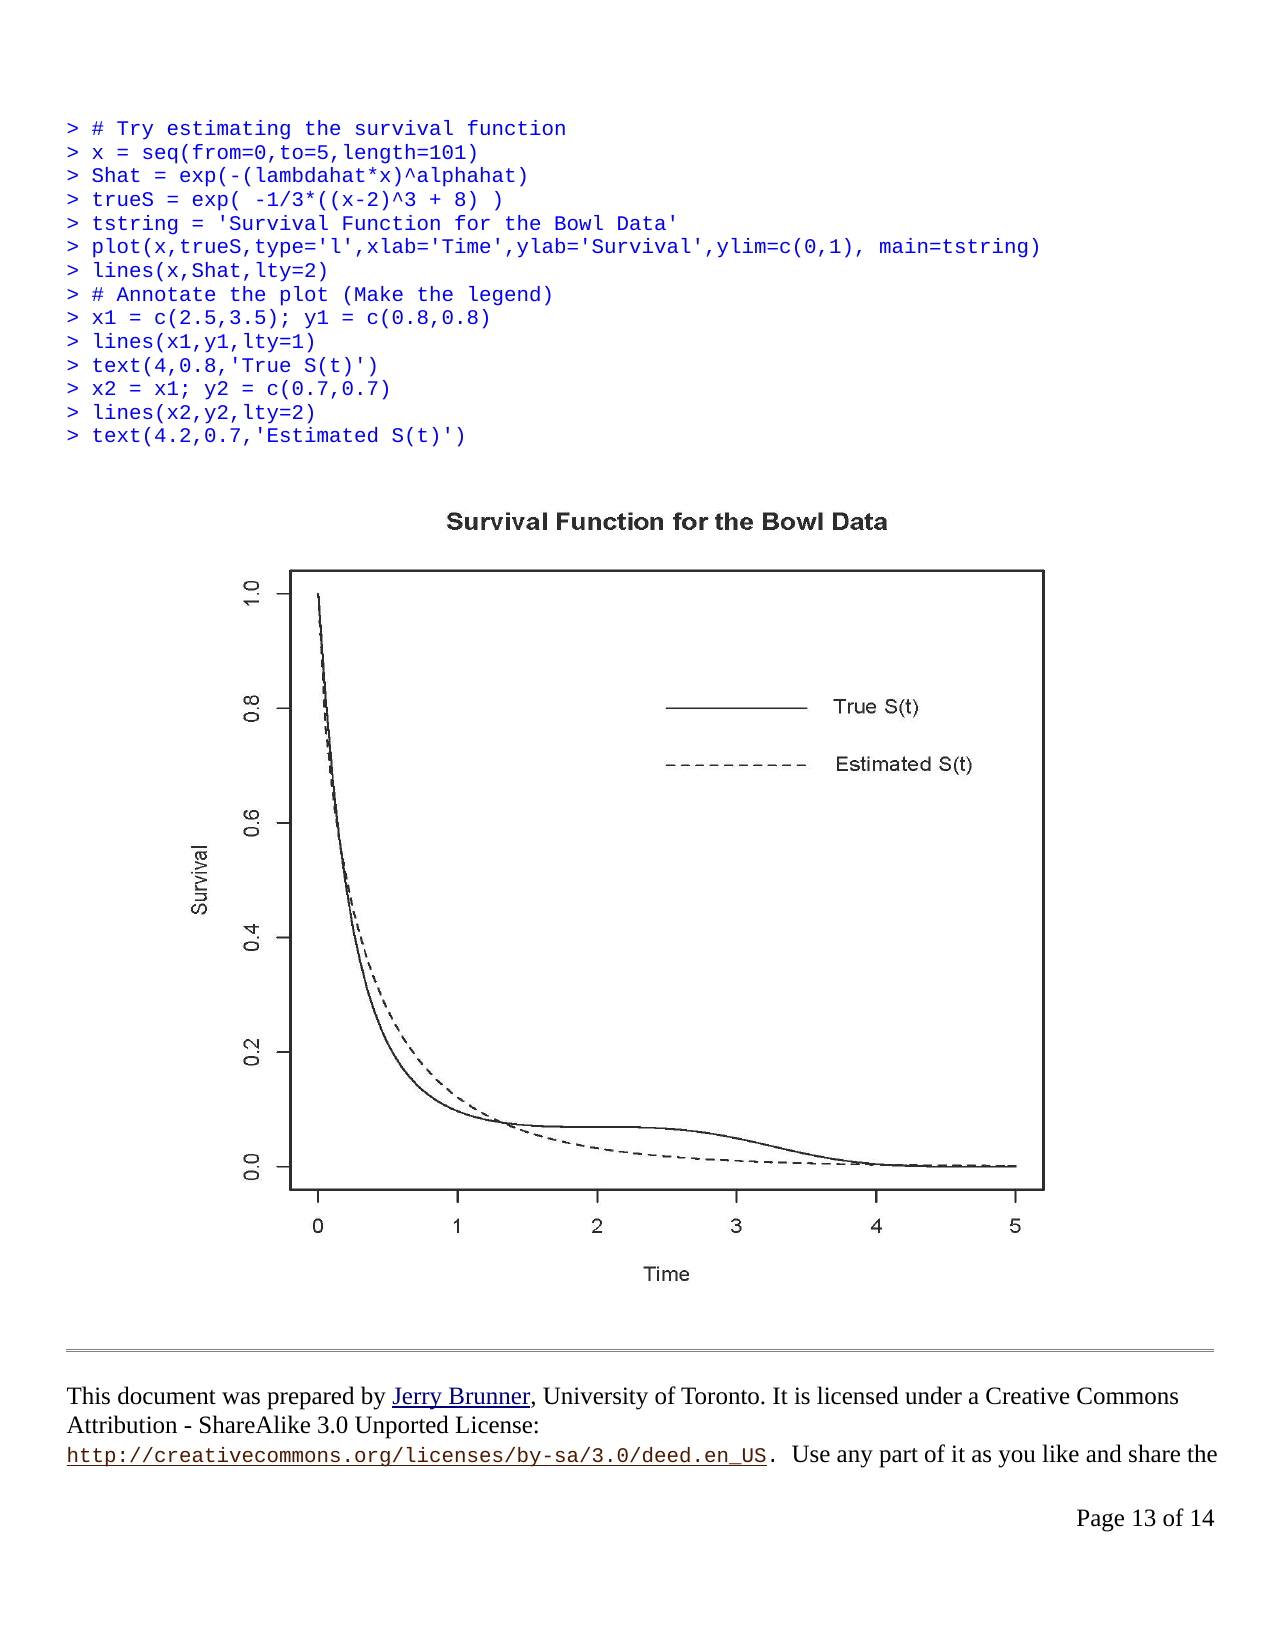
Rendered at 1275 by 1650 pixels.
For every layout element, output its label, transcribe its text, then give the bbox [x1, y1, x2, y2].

text > text(4,0.8,'True S(t)') [66, 354, 1214, 378]
text > lines(x,Shat,lty=2) [66, 260, 1214, 284]
text > lines(x2,y2,lty=2) [66, 402, 1214, 426]
text > plot(x,trueS,type='l',xlab='Time',ylab='Survival',ylim=c(0,1), main=tstring) [66, 236, 1214, 260]
text > Shat = exp(-(lambdahat*x)^alphahat) [66, 165, 1214, 189]
picture [183, 472, 1098, 1312]
text > text(4.2,0.7,'Estimated S(t)') [66, 426, 1214, 449]
text > trueS = exp( -1/3*((x-2)^3 + 8) ) [66, 189, 1214, 213]
text > tstring = 'Survival Function for the Bowl Data' [66, 213, 1214, 236]
text This document was prepared by Jerry Brunner, University of Toronto. It is licensed under a Creative Commons Attribution - ShareAlike 3.0 Unported License: http://creativecommons.org/licenses/by-sa/3.0/deed.en_US. Use any part of it as you like and share the [66, 1381, 1218, 1469]
text > x = seq(from=0,to=5,length=101) [66, 142, 1214, 165]
text > # Try estimating the survival function [66, 118, 1214, 142]
text > lines(x1,y1,lty=1) [66, 331, 1214, 354]
text > x2 = x1; y2 = c(0.7,0.7) [66, 378, 1214, 402]
text > x1 = c(2.5,3.5); y1 = c(0.8,0.8) [66, 307, 1214, 331]
text > # Annotate the plot (Make the legend) [66, 284, 1214, 307]
